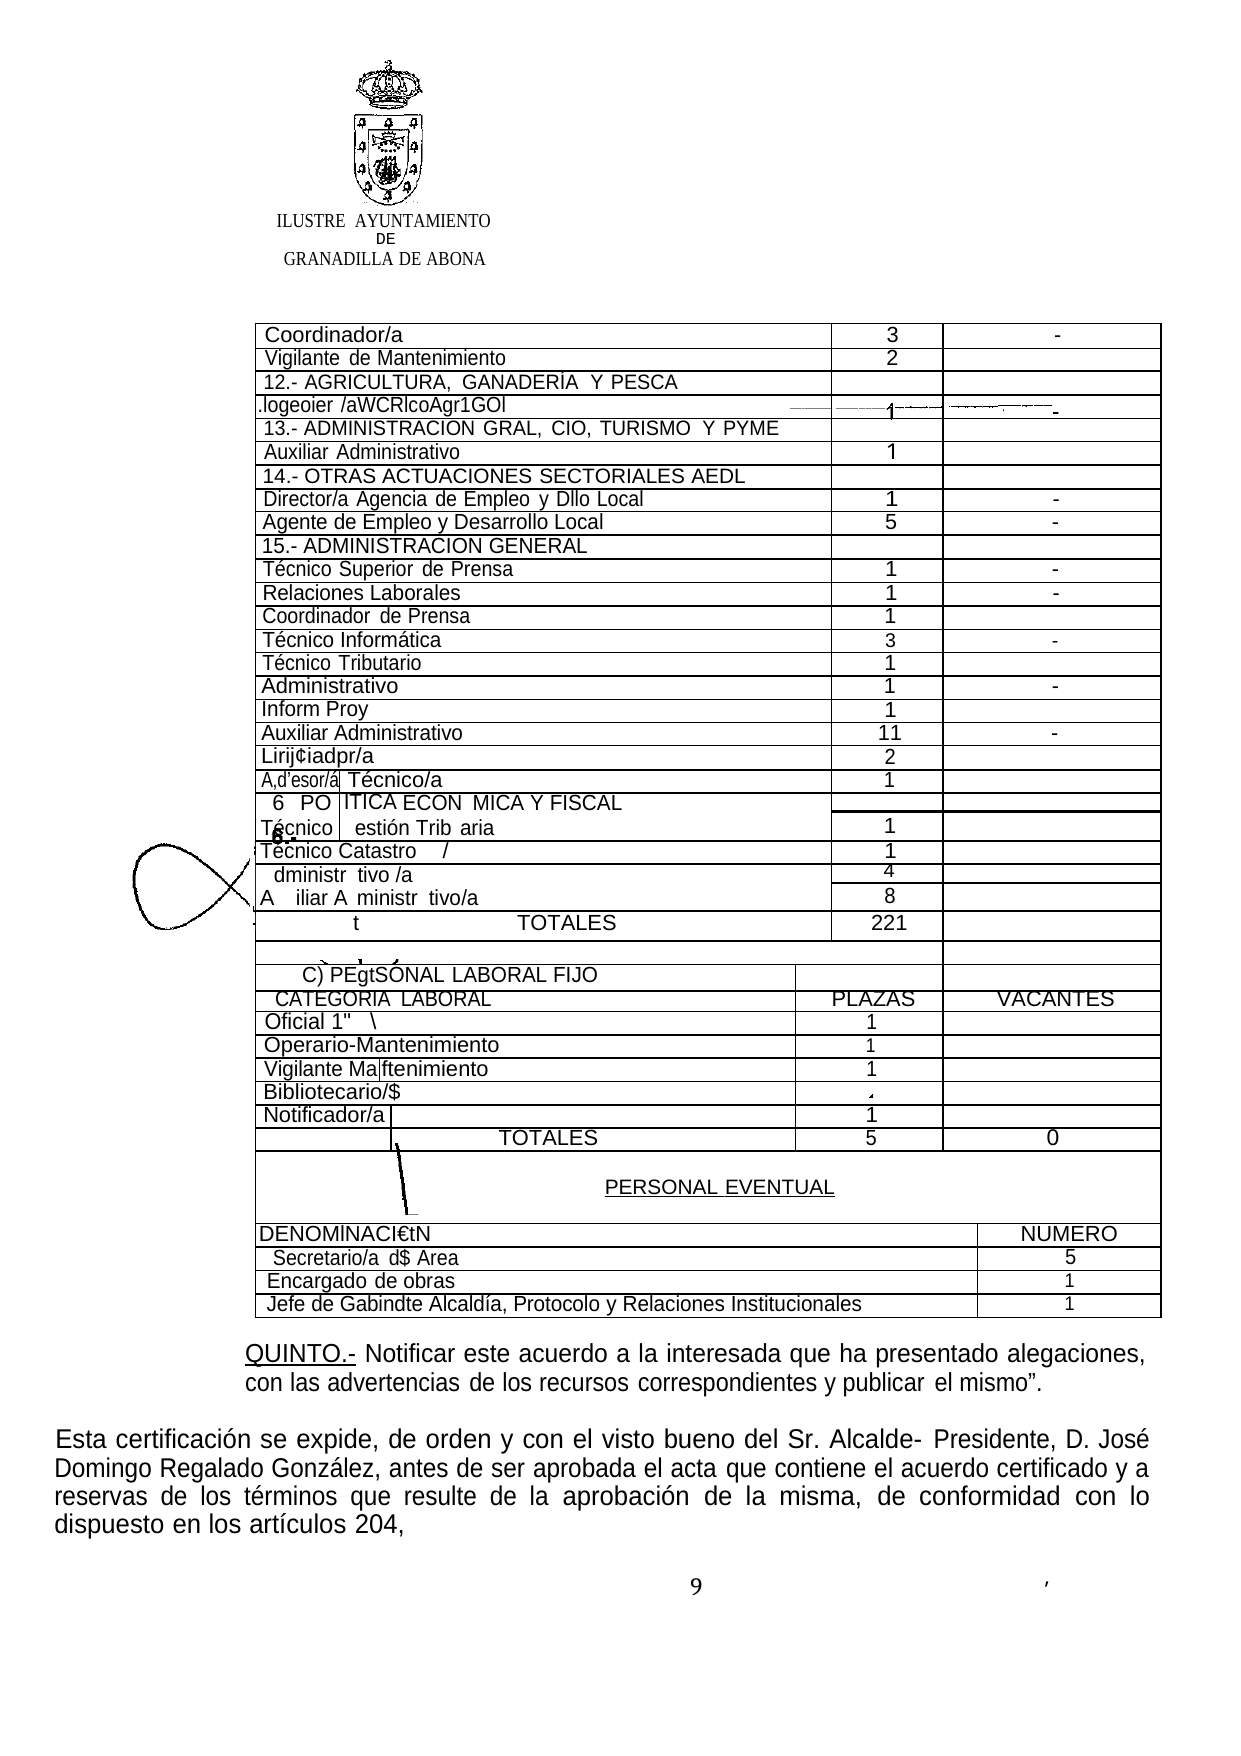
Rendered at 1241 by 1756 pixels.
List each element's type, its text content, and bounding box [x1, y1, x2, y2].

table_cell [944, 771, 1160, 792]
table_cell 1 [832, 677, 942, 698]
table_cell Auxiliar Administrativo [256, 723, 831, 745]
table_cell Auxiliar Administrativo [256, 442, 831, 464]
table_cell [256, 1129, 390, 1150]
table_cell 0 [944, 1129, 1160, 1150]
table_cell Operario-Mantenimiento [256, 1036, 795, 1057]
table_cell [832, 536, 942, 558]
table_cell ftenimiento [380, 1059, 795, 1081]
table_cell 1 [832, 842, 942, 863]
table_cell 1 [832, 771, 942, 792]
table_cell TOTALES [392, 1129, 795, 1150]
table_cell Relaciones Laborales [256, 583, 831, 605]
table_cell 2 [832, 349, 942, 370]
table_cell CATEGORIA LABORAL [256, 992, 795, 1011]
table_cell [832, 396, 942, 418]
table_cell 1 [796, 1036, 942, 1057]
table_cell [944, 372, 1160, 394]
table_cell [944, 794, 1160, 810]
table_cell [944, 1059, 1160, 1081]
table_cell 1 [832, 490, 942, 511]
table_cell 1 [796, 1059, 942, 1081]
table_cell 6 PO Técnico [256, 794, 339, 840]
table_cell [944, 842, 1160, 863]
table_cell Encargado de obras [256, 1271, 977, 1293]
table_cell [944, 813, 1160, 840]
text 9 ’ [690, 1572, 1236, 1604]
table_cell 11 [832, 723, 942, 745]
table_cell Vigilante de Mantenimiento [256, 349, 831, 370]
table_cell - [944, 560, 1160, 581]
table_cell 1 [832, 607, 942, 629]
table_cell 221 [832, 912, 942, 940]
table_cell [944, 607, 1160, 629]
table_cell - [944, 490, 1160, 511]
table_cell 3 [832, 630, 942, 652]
table_cell C) PEgtSONAL LABORAL FIJO [256, 965, 795, 990]
table_cell 12.- AGRICULTURA, GANADERÍA Y PESCA [256, 372, 831, 394]
table_cell [944, 536, 1160, 558]
table_cell [796, 965, 942, 990]
table_cell VACANTES [944, 992, 1160, 1011]
table_cell Secretario/a d$ Area [256, 1248, 977, 1270]
table_cell Agente de Empleo y Desarrollo Local [256, 512, 831, 534]
table_cell [944, 653, 1160, 675]
table_cell Técnico Catastro / [256, 842, 831, 863]
table_cell Técnico Superior de Prensa [256, 560, 831, 581]
table_cell - [944, 512, 1160, 534]
table_cell Administrativo [256, 677, 831, 698]
table_cell 1 [832, 700, 942, 722]
table_cell [944, 396, 1160, 418]
table_cell [944, 884, 1160, 910]
table_cell [832, 372, 942, 394]
table_cell [832, 466, 942, 488]
table_cell Bibliotecario/$ [256, 1082, 795, 1104]
table_cell 13.- ADMINISTRACION GRAL, CIO, TURISMO Y PYME [256, 419, 831, 441]
table_cell Técnico/a [340, 771, 831, 792]
table_cell [944, 442, 1160, 464]
table_cell [944, 419, 1160, 441]
table_cell Notificador/a [256, 1106, 390, 1127]
table_cell 1 [796, 1106, 942, 1127]
text DE [174, 232, 596, 248]
table_cell NUMERO [978, 1224, 1160, 1246]
table_cell Técnico Tributario [256, 653, 831, 675]
table_cell - [944, 723, 1160, 745]
table_cell 1 [832, 813, 942, 840]
table_cell Jefe de Gabindte Alcaldía, Protocolo y Relaciones Institucionales [256, 1295, 977, 1317]
table_cell - [944, 630, 1160, 652]
table_cell 1 [832, 442, 942, 464]
table_cell [944, 466, 1160, 488]
table_cell [832, 794, 942, 810]
table_cell [944, 1036, 1160, 1057]
table_cell - [944, 583, 1160, 605]
table_cell PLAZAS [796, 992, 942, 1011]
table_cell [944, 1106, 1160, 1127]
table_cell Director/a Agencia de Empleo y Dllo Local [256, 490, 831, 511]
table_cell 1 [832, 560, 942, 581]
table_cell [832, 419, 942, 441]
table_cell - [944, 677, 1160, 698]
text QUINTO.- Notificar este acuerdo a la interesada que ha presentado alegaciones, con las advertencias de los recursos correspondientes y publicar el mismo”. [245, 1340, 1147, 1397]
table_cell 1 [978, 1271, 1160, 1293]
table_cell [944, 912, 1160, 940]
table_cell 14.- OTRAS ACTUACIONES SECTORIALES AEDL [256, 466, 831, 488]
table_header Coordinador/a [256, 324, 831, 347]
table_cell [944, 965, 1160, 990]
table_cell Lirij¢iadpr/a [256, 746, 831, 769]
table_cell [796, 1082, 942, 1104]
table_cell [944, 746, 1160, 769]
table_cell ITICA ECON MICA Y FISCAL estión Trib aria [340, 794, 831, 840]
table_cell 1 [978, 1295, 1160, 1317]
table_cell 1 [832, 583, 942, 605]
table_cell 1 [832, 653, 942, 675]
table_cell [944, 942, 1160, 964]
table_cell 5 [978, 1248, 1160, 1270]
table_cell 2 [832, 746, 942, 769]
table_cell 5 [832, 512, 942, 534]
table_cell 15.- ADMINISTRACION GENERAL [256, 536, 831, 558]
table_cell t TOTALES [256, 912, 831, 940]
table_cell [256, 942, 942, 964]
table_cell [944, 1012, 1160, 1034]
table_cell 4 [832, 865, 942, 882]
table_cell DENOMlNACI€tN [256, 1224, 977, 1246]
table_header - [944, 324, 1160, 347]
table_cell A,d’esor/á [256, 771, 339, 792]
subtitle Esta certificación se expide, de orden y con el visto bueno del Sr. Alcalde- Presidente, D. José Domingo Regalado González, antes de ser aprobada el acta que contiene el acuerdo certificado y a reservas de los términos que resulte de la aprobación de la misma, de conformidad con lo dispuesto en los artículos 204, [54, 1426, 1150, 1540]
table_cell Oficial 1" \ [256, 1012, 795, 1034]
table_cell 1 [796, 1012, 942, 1034]
text ILUSTRE AYUNTAMIENTO [171, 210, 596, 232]
table_cell 8 [832, 884, 942, 910]
table_cell [944, 865, 1160, 882]
text GRANADILLA DE ABONA [173, 248, 596, 269]
table_cell [392, 1106, 795, 1127]
table_cell [944, 1082, 1160, 1104]
table_cell 5 [796, 1129, 942, 1150]
table_cell Coordinador de Prensa [256, 607, 831, 629]
table_cell [944, 700, 1160, 722]
table_cell dministr tivo /a A iliar A ministr tivo/a [256, 865, 831, 910]
table_cell .logeoier /aWCRlcoAgr1GOl [256, 396, 831, 418]
table_cell PERSONAL EVENTUAL [256, 1152, 1160, 1222]
table_cell [944, 349, 1160, 370]
table_cell Vigilante Ma [256, 1059, 379, 1081]
table_cell Inform Proy [256, 700, 831, 722]
table_header 3 [832, 324, 942, 347]
table_cell Técnico Informática [256, 630, 831, 652]
